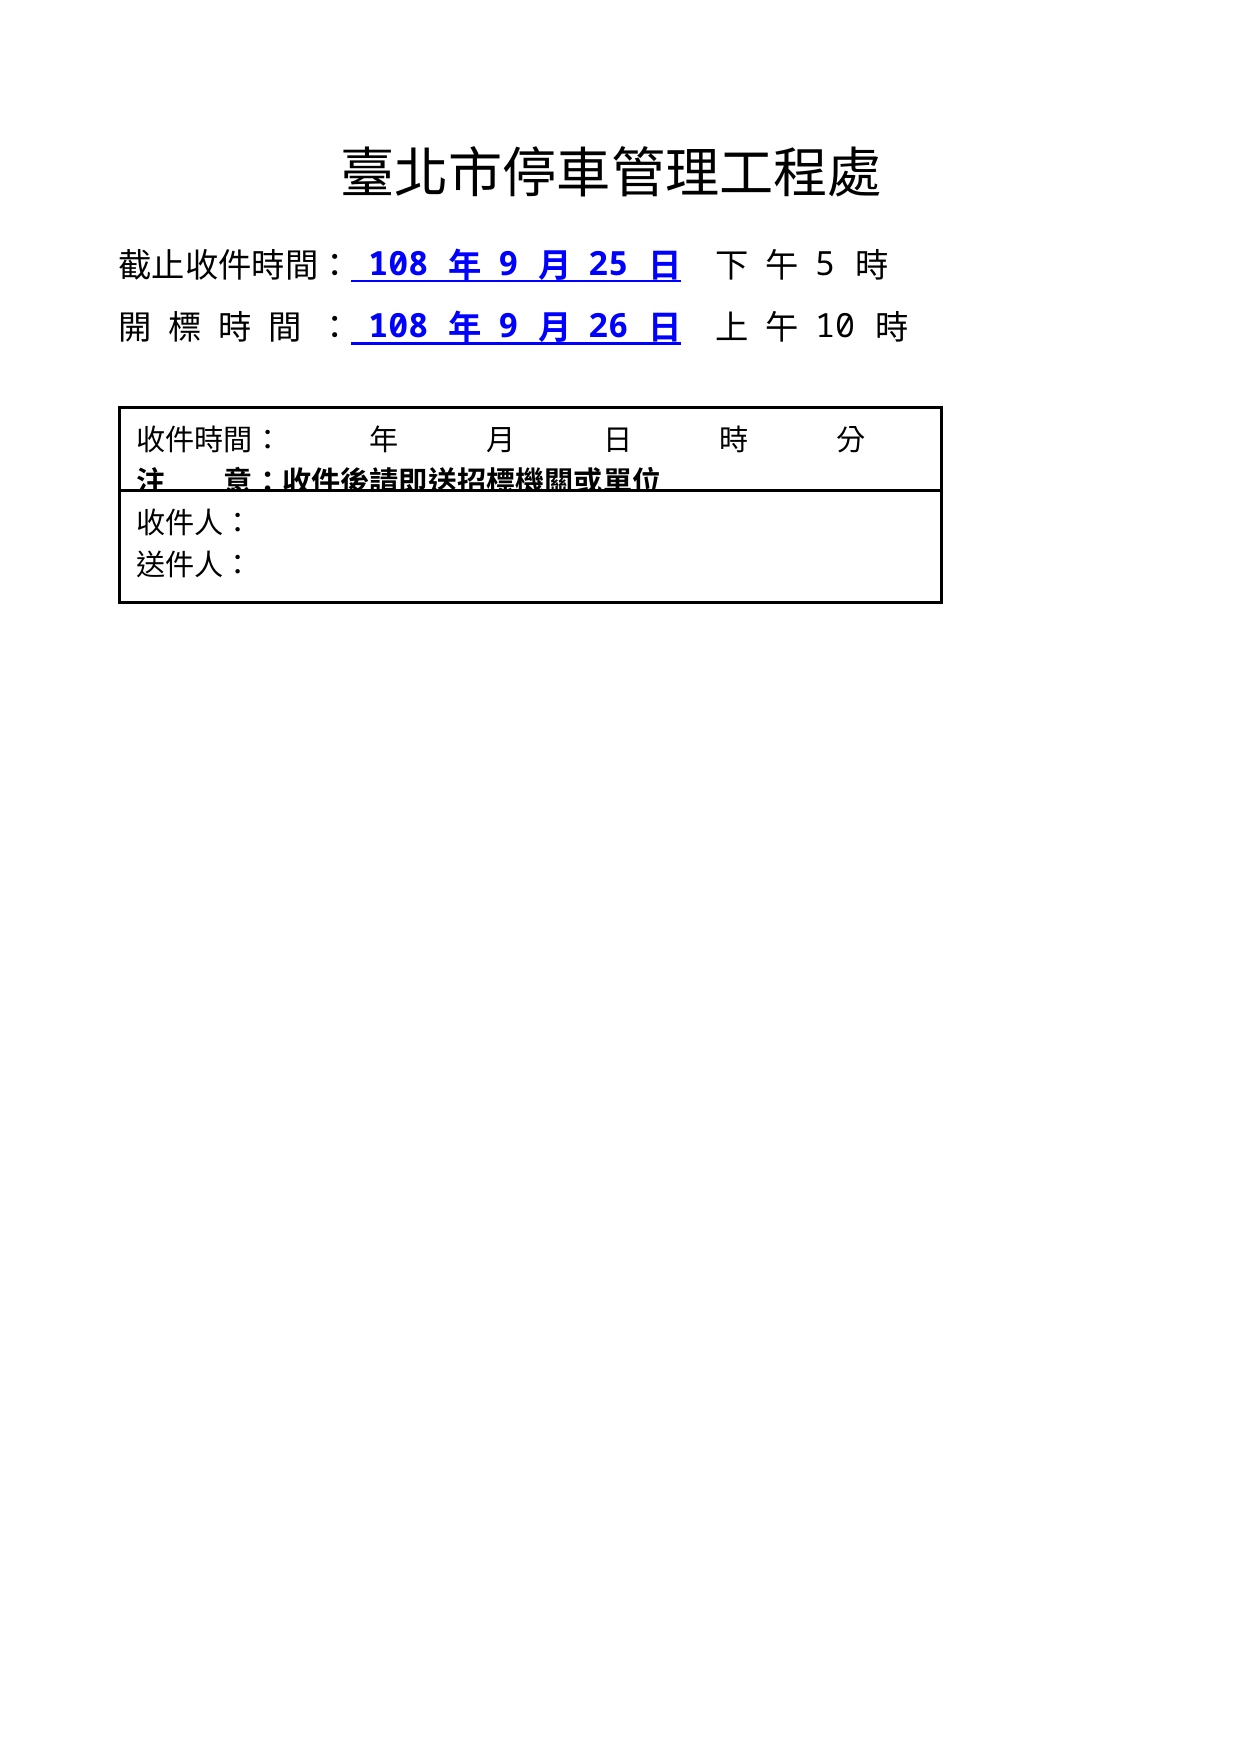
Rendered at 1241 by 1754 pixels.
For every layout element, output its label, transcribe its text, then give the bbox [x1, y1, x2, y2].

text [121, 409, 940, 489]
text 注 意：收件後請即送招標機關或單位 [136, 458, 925, 489]
text 開 標 時 間 ： 108 年 9 月 26 日 上 午 10 時 [118, 283, 1122, 346]
text 送件人： [136, 542, 925, 584]
text 收件時間： 年 月 日 時 分 [136, 416, 925, 458]
text 收件人： [136, 499, 925, 542]
text 截止收件時間： 108 年 9 月 25 日 下 午 5 時 [118, 221, 1122, 283]
text 臺北市停車管理工程處 [99, 96, 1122, 221]
